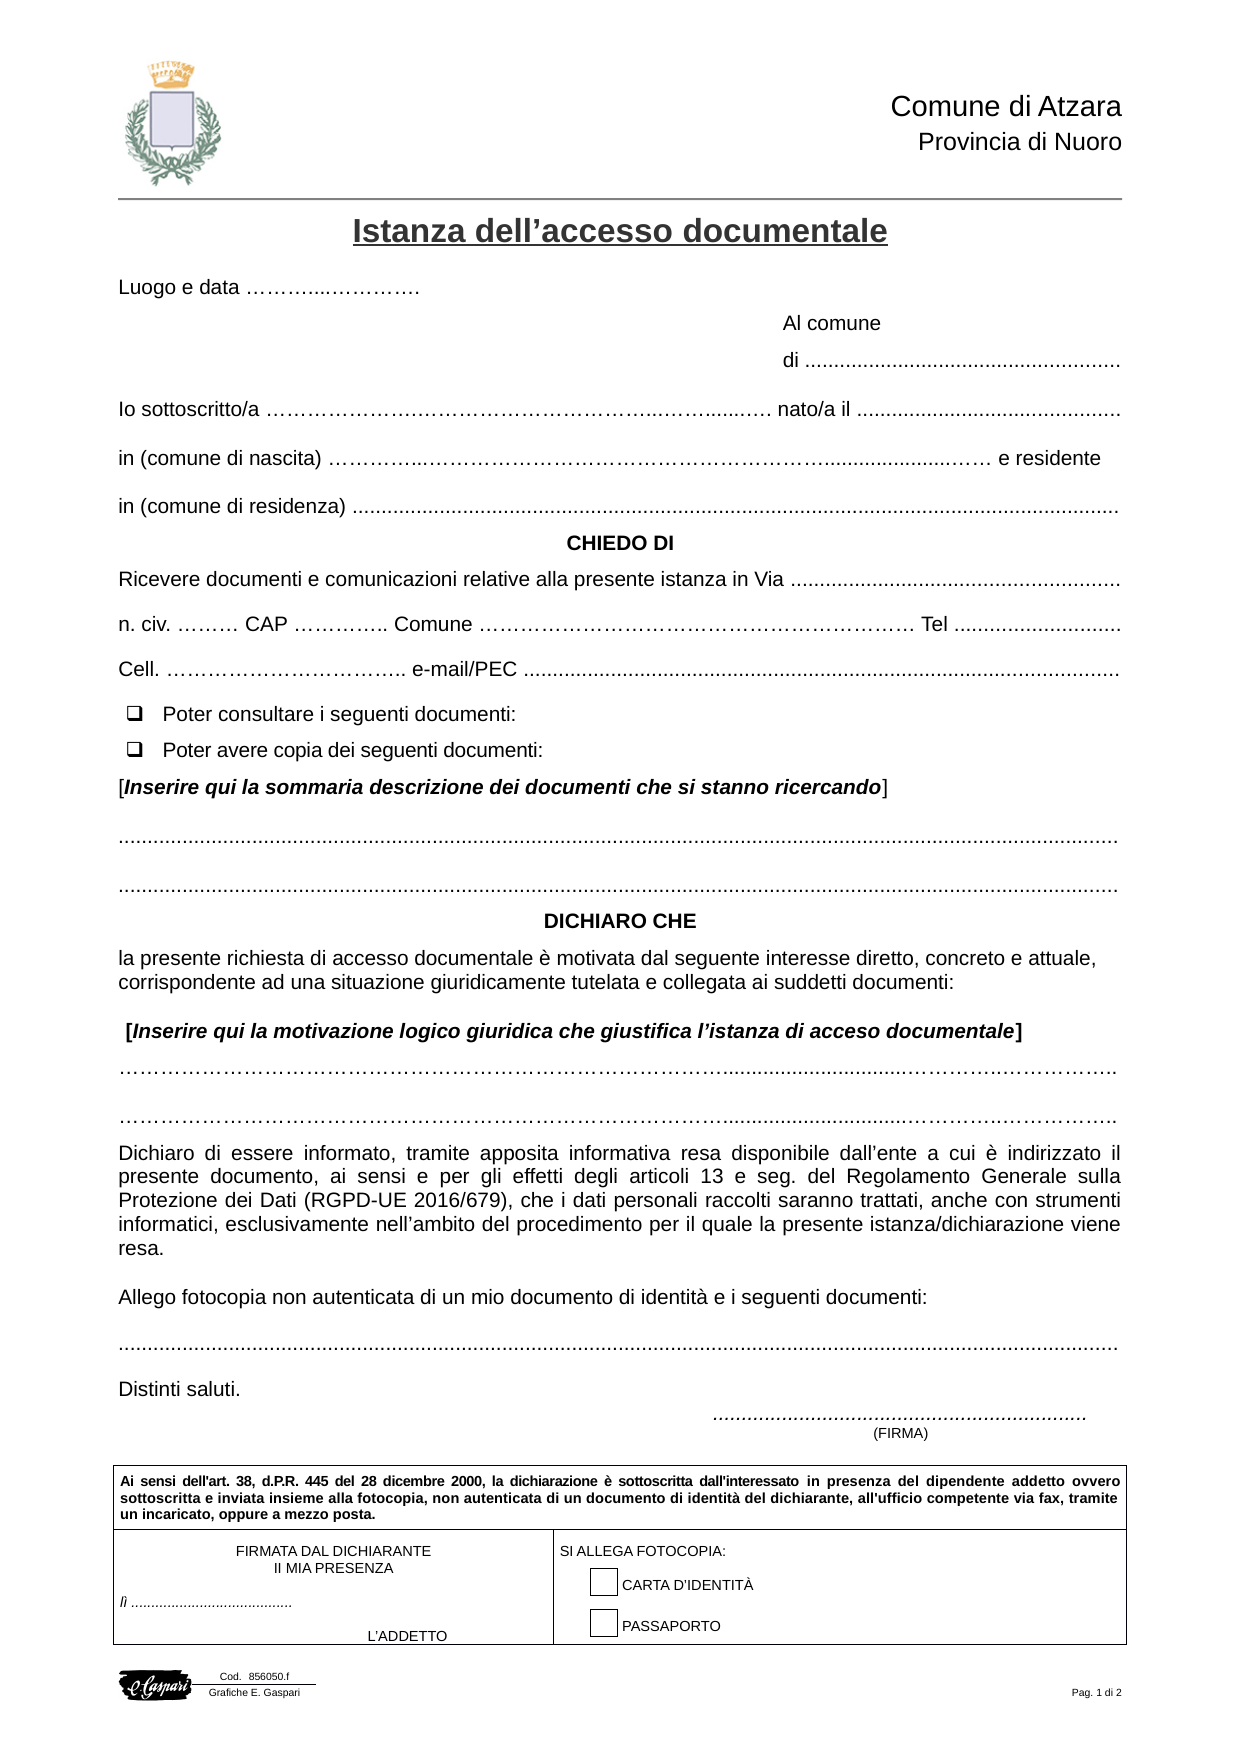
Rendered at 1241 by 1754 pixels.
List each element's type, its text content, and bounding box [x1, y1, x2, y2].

text Distinti saluti. [118, 1377, 1122, 1401]
text Al comune [783, 311, 1122, 335]
subtitle Istanza dell’accesso documentale [118, 211, 1122, 249]
text la presente richiesta di accesso documentale è motivata dal seguente interesse diretto, concreto e attuale, corrispondente ad una situazione giuridicamente tutelata e collegata ai suddetti documenti: [118, 946, 1122, 993]
text Io sottoscritto/a ………………….……………………………...…….......…. nato/a il [118, 396, 1122, 420]
text ................................................................. [679, 1401, 1122, 1425]
text Allego fotocopia non autenticata di un mio documento di identità e i seguenti documenti: [118, 1285, 1122, 1309]
picture [118, 1669, 192, 1701]
text DICHIARO CHE [118, 909, 1122, 933]
text Comune di Atzara [224, 89, 1122, 122]
text in (comune di nascita) …………...…………………………………………………......................…… e residente [118, 445, 1122, 469]
text ……………………………………………………………………………................................…………..…………….. [118, 1104, 1122, 1128]
table_cell FIRMATA DAL DICHIARANTE II MIA PRESENZA lì ........................................ L’ADDETTO [114, 1530, 553, 1644]
table_cell SI ALLEGA FOTOCOPIA: CARTA D’IDENTITÀ PASSAPORTO [554, 1530, 1126, 1644]
text CHIEDO DI [118, 531, 1122, 555]
text [Inserire qui la sommaria descrizione dei documenti che si stanno ricercando] [118, 775, 1122, 799]
text [Inserire qui la motivazione logico giuridica che giustifica l’istanza di acceso documentale] [125, 1018, 1122, 1042]
text (FIRMA) [679, 1425, 1122, 1442]
text Ricevere documenti e comunicazioni relative alla presente istanza in Via [118, 567, 1122, 591]
text Luogo e data ………....…………. [118, 274, 1122, 298]
list Poter consultare i seguenti documenti: [125, 702, 1122, 726]
text Provincia di Nuoro [224, 127, 1122, 156]
text in (comune di residenza) [118, 494, 1122, 518]
text Dichiaro di essere informato, tramite apposita informativa resa disponibile dall’ente a cui è indirizzato il presente documento, ai sensi e per gli effetti degli articoli 13 e seg. del Regolamento Generale sulla Protezione dei Dati (RGPD-UE 2016/679), che i dati personali raccolti saranno trattati, anche con strumenti informatici, esclusivamente nell’ambito del procedimento per il quale la presente istanza/dichiarazione viene resa. [118, 1140, 1122, 1260]
text Cell. …………………………….. e-mail/PEC [118, 657, 1122, 681]
text ……………………………………………………………………………................................…………..…………….. [118, 1055, 1122, 1079]
picture [122, 58, 224, 189]
text n. civ. ……… CAP ………….. Comune ……………………………………………………… Tel [118, 612, 1122, 636]
list Poter avere copia dei seguenti documenti: [125, 738, 1122, 762]
table_header Ai sensi dell'art. 38, d.P.R. 445 del 28 dicembre 2000, la dichiarazione è sottoscritta dall'interessato in presenza del dipendente addetto ovvero sottoscritta e inviata insieme alla fotocopia, non autenticata di un documento di identità del dichiarante, all'ufficio competente via fax, tramite un incaricato, oppure a mezzo posta. [114, 1466, 1126, 1529]
text di [783, 347, 1122, 371]
